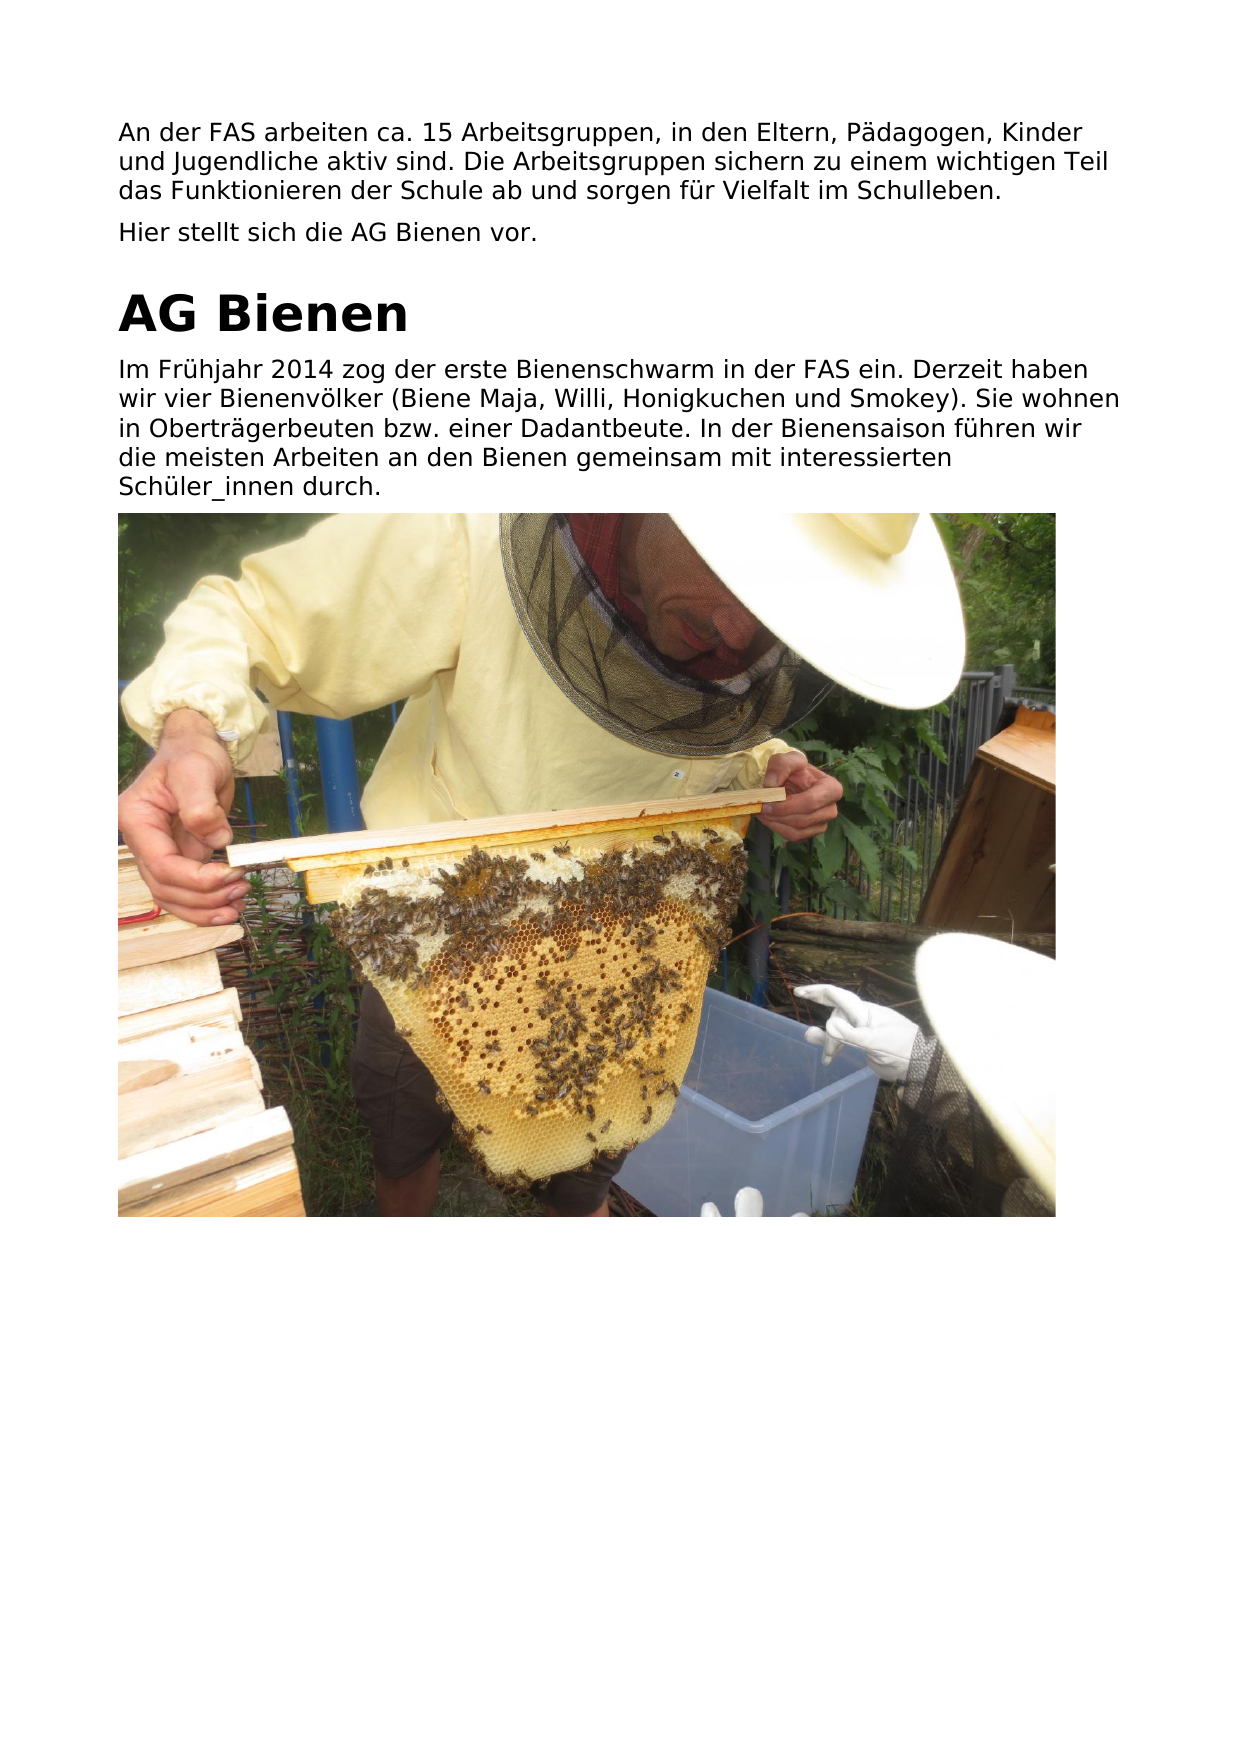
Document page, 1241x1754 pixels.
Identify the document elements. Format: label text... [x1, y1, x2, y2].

picture [118, 513, 1056, 1217]
text Hier stellt sich die AG Bienen vor. [118, 218, 1122, 247]
text An der FAS arbeiten ca. 15 Arbeitsgruppen, in den Eltern, Pädagogen, Kinder und Jugendliche aktiv sind. Die Arbeitsgruppen sichern zu einem wichtigen Teil das Funktionieren der Schule ab und sorgen für Vielfalt im Schulleben. [118, 118, 1122, 206]
subtitle AG Bienen [118, 285, 1122, 343]
text Im Frühjahr 2014 zog der erste Bienenschwarm in der FAS ein. Derzeit haben wir vier Bienenvölker (Biene Maja, Willi, Honigkuchen und Smokey). Sie wohnen in Oberträgerbeuten bzw. einer Dadantbeute. In der Bienensaison führen wir die meisten Arbeiten an den Bienen gemeinsam mit interessierten Schüler_innen durch. [118, 356, 1122, 501]
